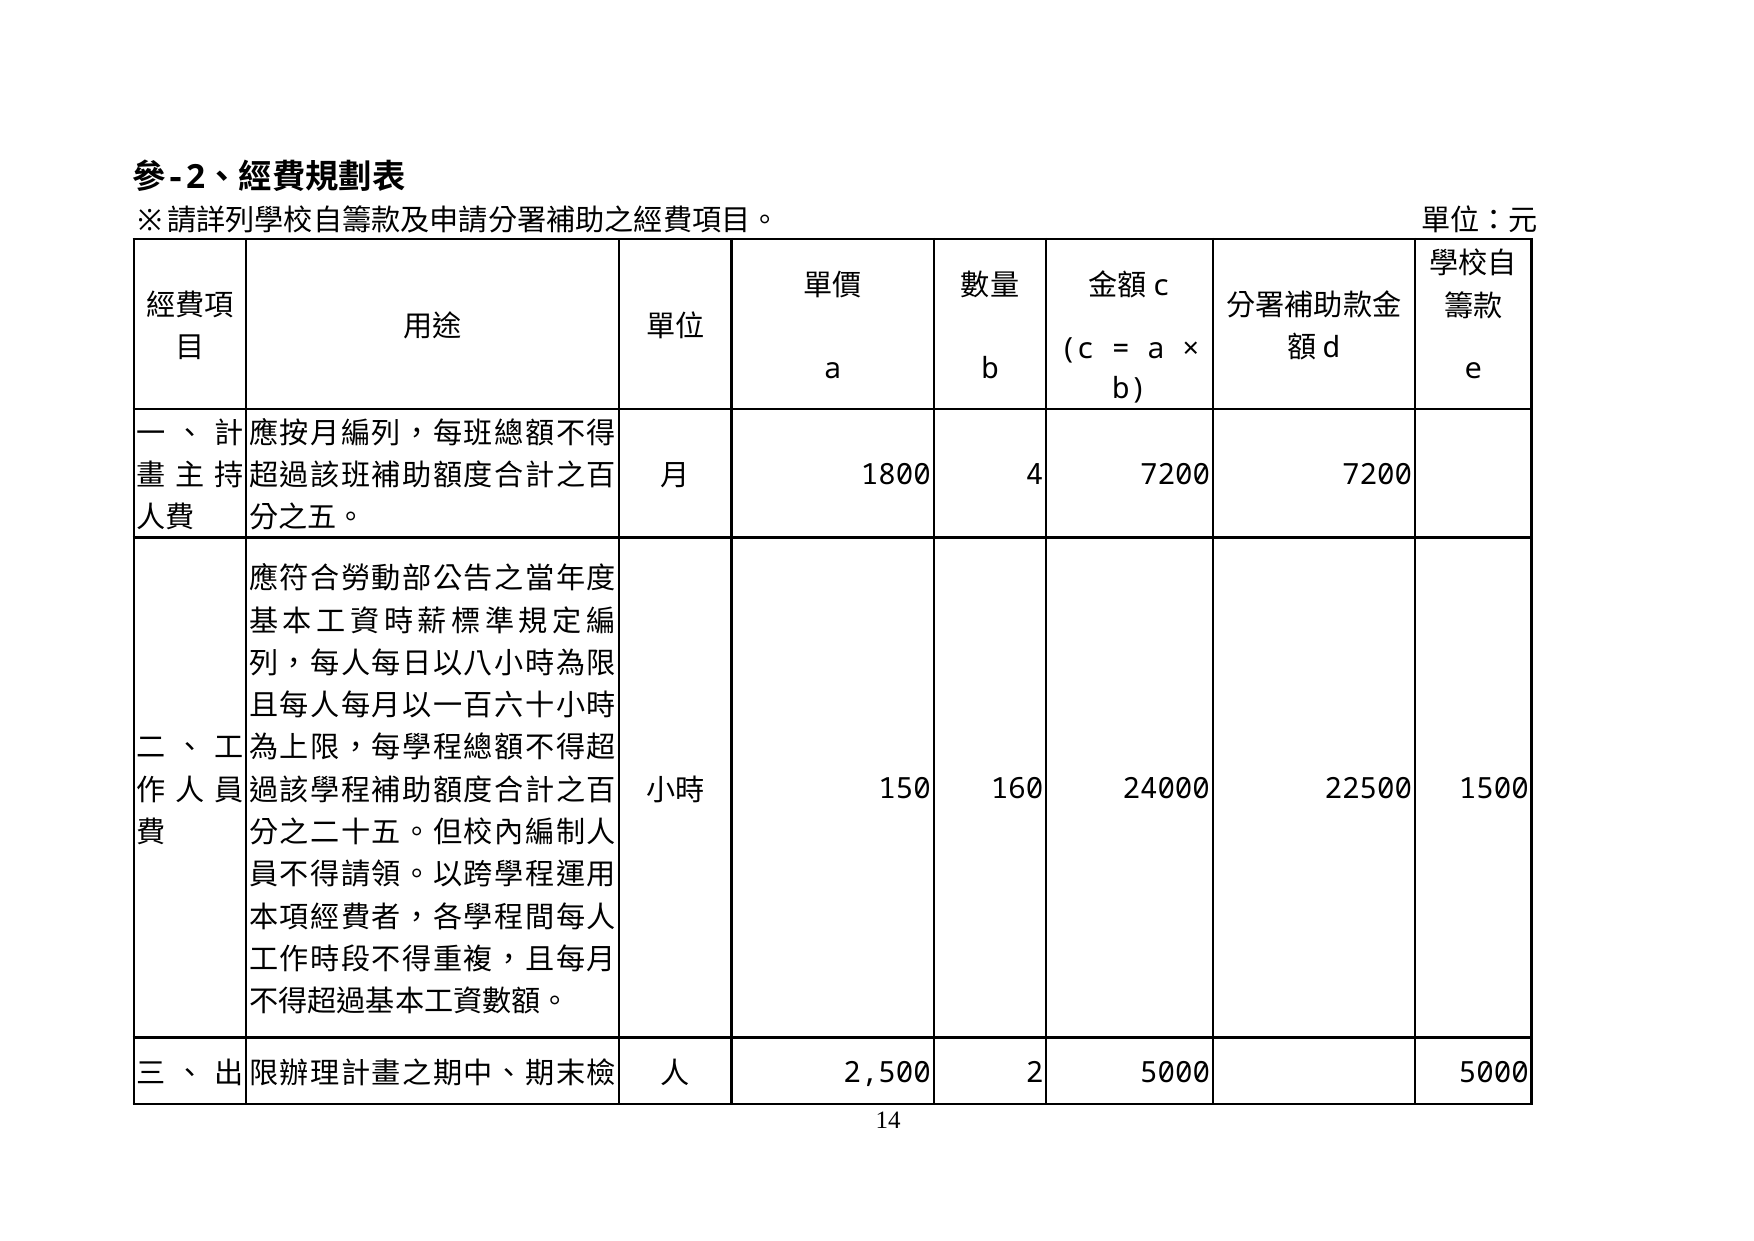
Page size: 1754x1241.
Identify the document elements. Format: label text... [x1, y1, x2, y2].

table_header 用途 [247, 240, 618, 407]
table_cell 二、工作人員費 [135, 539, 245, 1036]
table_cell 160 [935, 539, 1045, 1036]
table_cell 24000 [1047, 539, 1212, 1036]
table_cell 5000 [1416, 1039, 1530, 1103]
text ※請詳列學校自籌款及申請分署補助之經費項目。 單位：元 [132, 200, 1643, 238]
table_cell 一、計畫主持人費 [135, 410, 245, 536]
table_cell 1800 [733, 410, 933, 536]
table_cell 22500 [1214, 539, 1414, 1036]
table_cell [1214, 1039, 1414, 1103]
table_cell 2,500 [733, 1039, 933, 1103]
table_cell 月 [620, 410, 730, 536]
table_cell 應符合勞動部公告之當年度基本工資時薪標準規定編列，每人每日以八小時為限且每人每月以一百六十小時為上限，每學程總額不得超過該學程補助額度合計之百分之二十五。但校內編制人員不得請領。以跨學程運用本項經費者，各學程間每人工作時段不得重複，且每月不得超過基本工資數額。 [247, 539, 618, 1036]
table_cell 7200 [1214, 410, 1414, 536]
table_cell 4 [935, 410, 1045, 536]
table_cell 三、出 [135, 1039, 245, 1103]
table_header 經費項目 [135, 240, 245, 407]
table_header 分署補助款金額d [1214, 240, 1414, 407]
table_header 金額c [1047, 240, 1212, 324]
table_cell 7200 [1047, 410, 1212, 536]
table_cell (c = a × b) [1047, 325, 1212, 407]
table_cell 應按月編列，每班總額不得超過該班補助額度合計之百分之五。 [247, 410, 618, 536]
table_cell 限辦理計畫之期中、期末檢 [247, 1039, 618, 1103]
table_header 單位 [620, 240, 730, 407]
table_cell 5000 [1047, 1039, 1212, 1103]
table_cell 2 [935, 1039, 1045, 1103]
table_header 數量 [935, 240, 1045, 324]
table_cell 小時 [620, 539, 730, 1036]
table_cell 人 [620, 1039, 730, 1103]
text 參-2、經費規劃表 [132, 142, 1643, 200]
table_cell b [935, 325, 1045, 407]
table_cell a [733, 325, 933, 407]
table_header 單價 [733, 240, 933, 324]
table_cell 1500 [1416, 539, 1530, 1036]
table_cell 150 [733, 539, 933, 1036]
table_cell e [1416, 325, 1530, 407]
table_header 學校自籌款 [1416, 240, 1530, 324]
table_cell [1416, 410, 1530, 536]
